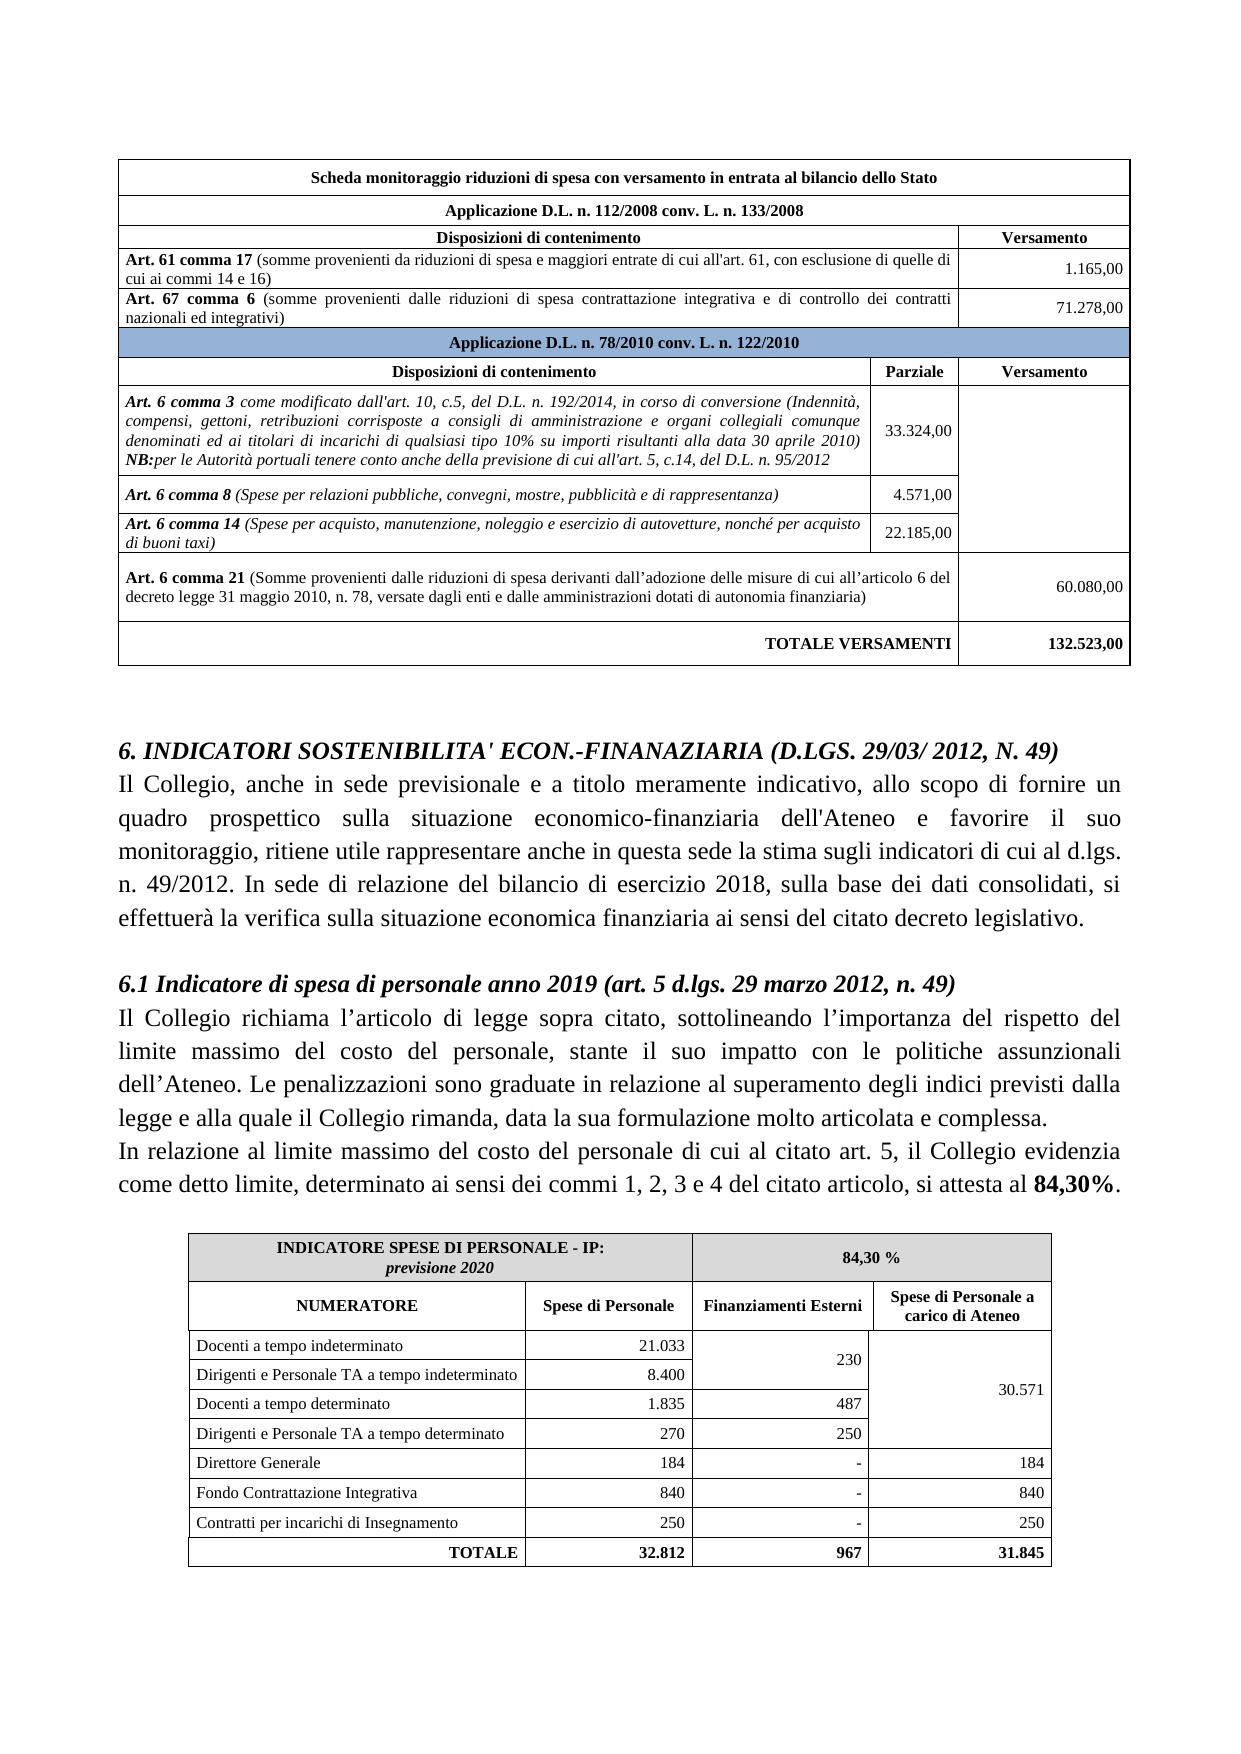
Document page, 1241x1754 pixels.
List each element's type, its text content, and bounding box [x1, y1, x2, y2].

table_cell - [693, 1479, 868, 1507]
table_cell Spese di Personale [526, 1282, 692, 1329]
table_cell Finanziamenti Esterni [693, 1282, 873, 1329]
table_cell NUMERATORE [189, 1282, 525, 1329]
table_cell 840 [869, 1479, 1051, 1507]
table_header INDICATORE SPESE DI PERSONALE - IP: previsione 2020 [189, 1234, 692, 1281]
table_cell 1.165,00 [959, 249, 1129, 288]
table_cell Art. 61 comma 17 (somme provenienti da riduzioni di spesa e maggiori entrate di cui all'art. 61, con esclusione di quelle di cui ai commi 14 e 16) [119, 249, 958, 288]
table_cell [959, 386, 1129, 552]
table_cell 132.523,00 [959, 622, 1129, 665]
table_cell 840 [526, 1479, 692, 1507]
table_cell Disposizioni di contenimento [119, 358, 870, 384]
table_cell 230 [693, 1331, 868, 1389]
table_cell - [693, 1449, 868, 1477]
text 6. INDICATORI SOSTENIBILITA' ECON.-FINANAZIARIA (D.LGS. 29/03/ 2012, N. 49) [118, 733, 1122, 766]
table_cell 30.571 [869, 1331, 1051, 1448]
table_cell 184 [526, 1449, 692, 1477]
table_cell 250 [526, 1508, 692, 1537]
table_cell 60.080,00 [959, 553, 1129, 621]
table_cell Applicazione D.L. n. 112/2008 conv. L. n. 133/2008 [119, 196, 1129, 225]
table_cell Contratti per incarichi di Insegnamento [190, 1508, 525, 1537]
table_cell Fondo Contrattazione Integrativa [190, 1479, 525, 1507]
table_cell 8.400 [526, 1360, 692, 1389]
table_cell 967 [693, 1538, 868, 1566]
table_cell Disposizioni di contenimento [119, 226, 958, 248]
text Il Collegio richiama l’articolo di legge sopra citato, sottolineando l’importanza del rispetto del limite massimo del costo del personale, stante il suo impatto con le politiche assunzionali dell’Ateneo. Le penalizzazioni sono graduate in relazione al superamento degli indici previsti dalla legge e alla quale il Collegio rimanda, data la sua formulazione molto articolata e complessa. [118, 999, 1122, 1133]
table_header 84,30 % [693, 1234, 1051, 1281]
table_cell Art. 6 comma 21 (Somme provenienti dalle riduzioni di spesa derivanti dall’adozione delle misure di cui all’articolo 6 del decreto legge 31 maggio 2010, n. 78, versate dagli enti e dalle amministrazioni dotati di autonomia finanziaria) [119, 553, 958, 621]
table_cell Applicazione D.L. n. 78/2010 conv. L. n. 122/2010 [119, 328, 1129, 357]
table_cell Art. 6 comma 14 (Spese per acquisto, manutenzione, noleggio e esercizio di autovetture, nonché per acquisto di buoni taxi) [119, 514, 870, 552]
table_cell Dirigenti e Personale TA a tempo indeterminato [190, 1360, 525, 1389]
text 6.1 Indicatore di spesa di personale anno 2019 (art. 5 d.lgs. 29 marzo 2012, n. 49) [118, 966, 1122, 999]
table_cell 487 [693, 1390, 868, 1418]
table_cell Versamento [959, 358, 1129, 384]
table_cell Docenti a tempo indeterminato [190, 1331, 525, 1359]
table_cell Parziale [871, 358, 958, 384]
table_cell Art. 6 comma 3 come modificato dall'art. 10, c.5, del D.L. n. 192/2014, in corso di conversione (Indennità, compensi, gettoni, retribuzioni corrisposte a consigli di amministrazione e organi collegiali comunque denominati ed ai titolari di incarichi di qualsiasi tipo 10% su importi risultanti alla data 30 aprile 2010) NB:per le Autorità portuali tenere conto anche della previsione di cui all'art. 5, c.14, del D.L. n. 95/2012 [119, 386, 870, 475]
table_cell 31.845 [869, 1538, 1051, 1566]
text In relazione al limite massimo del costo del personale di cui al citato art. 5, il Collegio evidenzia come detto limite, determinato ai sensi dei commi 1, 2, 3 e 4 del citato articolo, si attesta al 84,30%. [118, 1133, 1122, 1199]
table_cell Art. 6 comma 8 (Spese per relazioni pubbliche, convegni, mostre, pubblicità e di rappresentanza) [119, 476, 870, 513]
table_cell Spese di Personale a carico di Ateneo [874, 1282, 1051, 1329]
table_cell 71.278,00 [959, 289, 1129, 327]
table_cell 4.571,00 [871, 476, 958, 513]
table_cell 250 [869, 1508, 1051, 1537]
table_cell Direttore Generale [190, 1449, 525, 1477]
table_cell Versamento [959, 226, 1129, 248]
table_cell TOTALE [189, 1538, 525, 1566]
table_cell TOTALE VERSAMENTI [119, 622, 958, 665]
table_cell 21.033 [526, 1331, 692, 1359]
table_cell 250 [693, 1419, 868, 1448]
table_cell 33.324,00 [871, 386, 958, 475]
table_cell 184 [869, 1449, 1051, 1477]
table_cell 22.185,00 [871, 514, 958, 552]
table_cell Dirigenti e Personale TA a tempo determinato [190, 1419, 525, 1448]
table_cell Art. 67 comma 6 (somme provenienti dalle riduzioni di spesa contrattazione integrativa e di controllo dei contratti nazionali ed integrativi) [119, 289, 958, 327]
table_cell - [693, 1508, 868, 1537]
table_cell Docenti a tempo determinato [190, 1390, 525, 1418]
table_cell 270 [526, 1419, 692, 1448]
text Il Collegio, anche in sede previsionale e a titolo meramente indicativo, allo scopo di fornire un quadro prospettico sulla situazione economico-finanziaria dell'Ateneo e favorire il suo monitoraggio, ritiene utile rappresentare anche in questa sede la stima sugli indicatori di cui al d.lgs. n. 49/2012. In sede di relazione del bilancio di esercizio 2018, sulla base dei dati consolidati, si effettuerà la verifica sulla situazione economica finanziaria ai sensi del citato decreto legislativo. [118, 766, 1122, 933]
table_header Scheda monitoraggio riduzioni di spesa con versamento in entrata al bilancio dello Stato [119, 160, 1129, 195]
table_cell 1.835 [526, 1390, 692, 1418]
table_cell 32.812 [526, 1538, 692, 1566]
